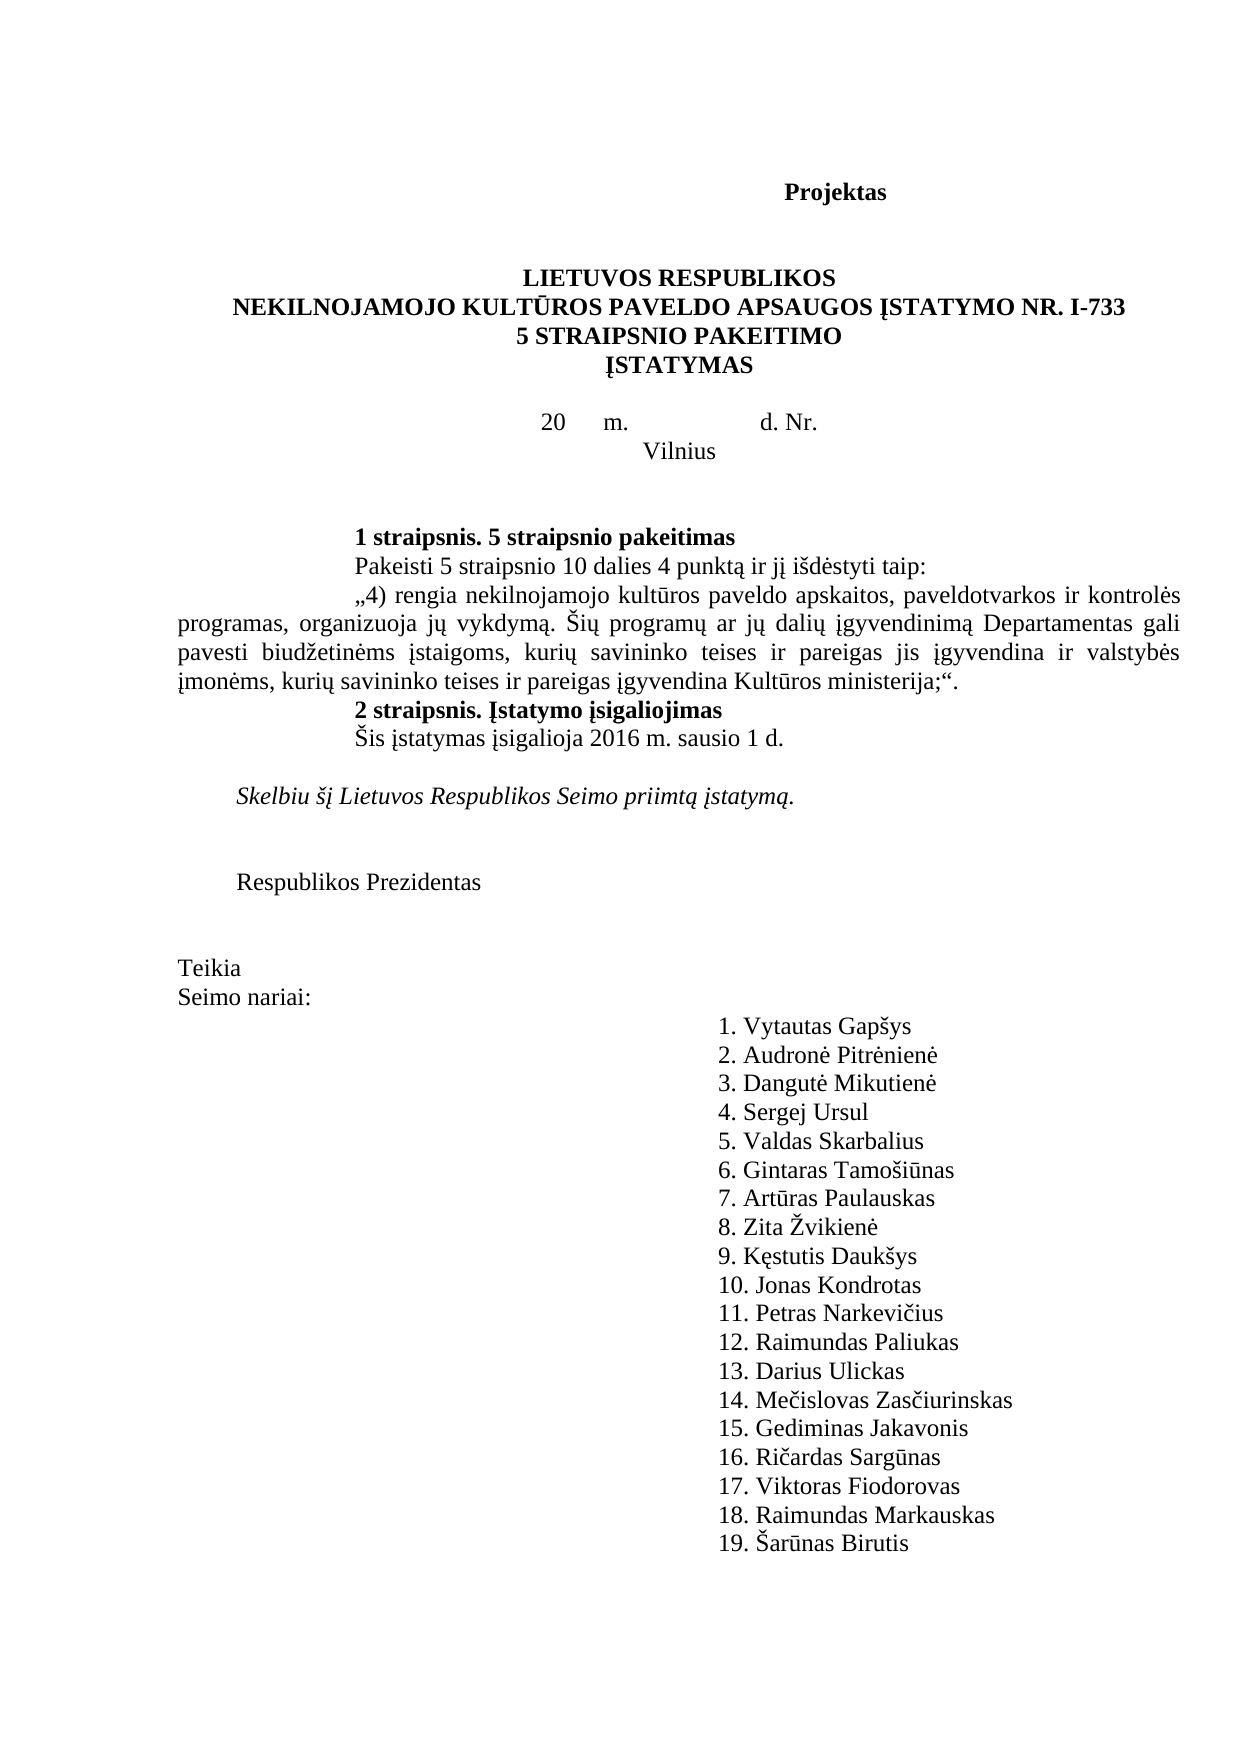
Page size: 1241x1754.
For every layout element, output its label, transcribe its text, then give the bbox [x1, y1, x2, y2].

text 20 m. d. Nr. [177, 407, 1181, 436]
text 1. Vytautas Gapšys [718, 1011, 1181, 1040]
text „4) rengia nekilnojamojo kultūros paveldo apskaitos, paveldotvarkos ir kontrolės programas, organizuoja jų vykdymą. Šių programų ar jų dalių įgyvendinimą Departamentas gali pavesti biudžetinėms įstaigoms, kurių savininko teises ir pareigas jis įgyvendina ir valstybės įmonėms, kurių savininko teises ir pareigas įgyvendina Kultūros ministerija;“. [177, 580, 1181, 695]
text 4. Sergej Ursul [718, 1097, 1181, 1126]
text 19. Šarūnas Birutis [718, 1528, 1181, 1557]
text 7. Artūras Paulauskas [718, 1183, 1181, 1212]
text 13. Darius Ulickas [718, 1356, 1181, 1385]
text 9. Kęstutis Daukšys [718, 1241, 1181, 1270]
text Vilnius [177, 436, 1181, 465]
text 8. Zita Žvikienė [718, 1212, 1181, 1241]
text 11. Petras Narkevičius [718, 1298, 1181, 1327]
text Projektas [177, 177, 1181, 206]
text 15. Gediminas Jakavonis [718, 1413, 1181, 1442]
text 5. Valdas Skarbalius [718, 1126, 1181, 1155]
text 2 straipsnis. Įstatymo įsigaliojimas [177, 695, 1181, 723]
text Šis įstatymas įsigalioja 2016 m. sausio 1 d. [177, 723, 1181, 752]
text Pakeisti 5 straipsnio 10 dalies 4 punktą ir jį išdėstyti taip: [177, 551, 1181, 580]
text 10. Jonas Kondrotas [718, 1270, 1181, 1298]
text Teikia [177, 953, 1181, 982]
text 14. Mečislovas Zasčiurinskas [718, 1385, 1181, 1413]
text 18. Raimundas Markauskas [718, 1500, 1181, 1528]
text LIETUVOS RESPUBLIKOS [177, 263, 1181, 292]
text 5 STRAIPSNIO PAKEITIMO [177, 321, 1181, 350]
text ĮSTATYMAS [177, 350, 1181, 378]
text 6. Gintaras Tamošiūnas [718, 1155, 1181, 1183]
text 1 straipsnis. 5 straipsnio pakeitimas [354, 522, 1181, 551]
text 12. Raimundas Paliukas [718, 1327, 1181, 1356]
text 17. Viktoras Fiodorovas [718, 1471, 1181, 1500]
text 16. Ričardas Sargūnas [718, 1442, 1181, 1471]
text NEKILNOJAMOJO KULTŪROS PAVELDO APSAUGOS ĮSTATYMO NR. I-733 [177, 292, 1181, 321]
text 2. Audronė Pitrėnienė [718, 1040, 1181, 1068]
text Respublikos Prezidentas [177, 867, 1181, 896]
text Skelbiu šį Lietuvos Respublikos Seimo priimtą įstatymą. [177, 781, 1181, 810]
text Seimo nariai: [177, 982, 1181, 1011]
text 3. Dangutė Mikutienė [718, 1068, 1181, 1097]
